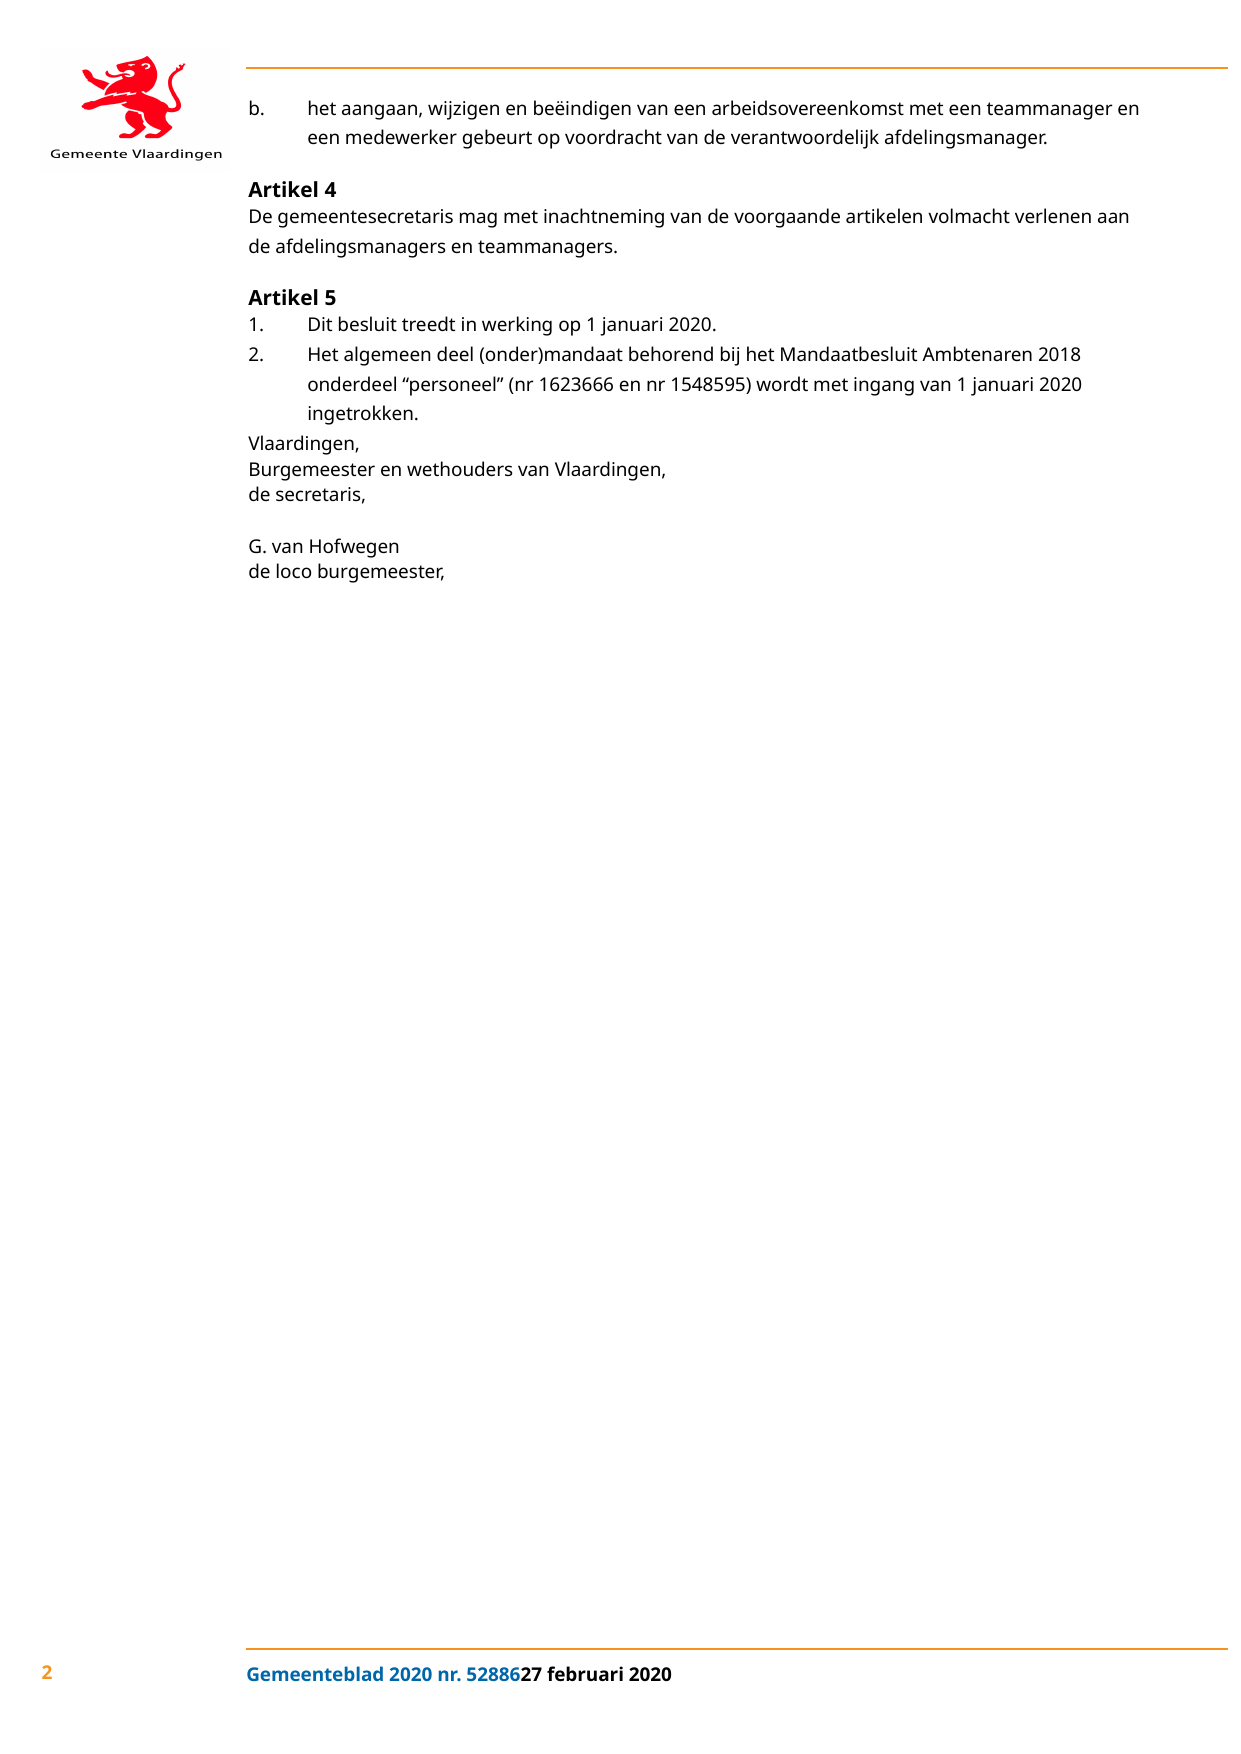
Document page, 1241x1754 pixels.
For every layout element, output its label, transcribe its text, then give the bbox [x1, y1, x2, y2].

text Burgemeester en wethouders van Vlaardingen, [248, 456, 1152, 481]
text de loco burgemeester, [248, 559, 1152, 584]
text Artikel 4 [248, 175, 1152, 203]
list Dit besluit treedt in werking op 1 januari 2020. [248, 312, 1152, 337]
list het aangaan, wijzigen en beëindigen van een arbeidsovereenkomst met een teammanager en een medewerker gebeurt op voordracht van de verantwoordelijk afdelingsmanager. [248, 95, 1152, 150]
text De gemeentesecretaris mag met inachtneming van de voorgaande artikelen volmacht verlenen aan de afdelingsmanagers en teammanagers. [248, 203, 1152, 258]
text Vlaardingen, [248, 430, 1152, 456]
list Het algemeen deel (onder)mandaat behorend bij het Mandaatbesluit Ambtenaren 2018 onderdeel “personeel” (nr 1623666 en nr 1548595) wordt met ingang van 1 januari 2020 ingetrokken. [248, 341, 1152, 426]
picture [41, 47, 231, 172]
text Artikel 5 [248, 283, 1152, 312]
text G. van Hofwegen [248, 533, 1152, 559]
text de secretaris, [248, 481, 1152, 507]
